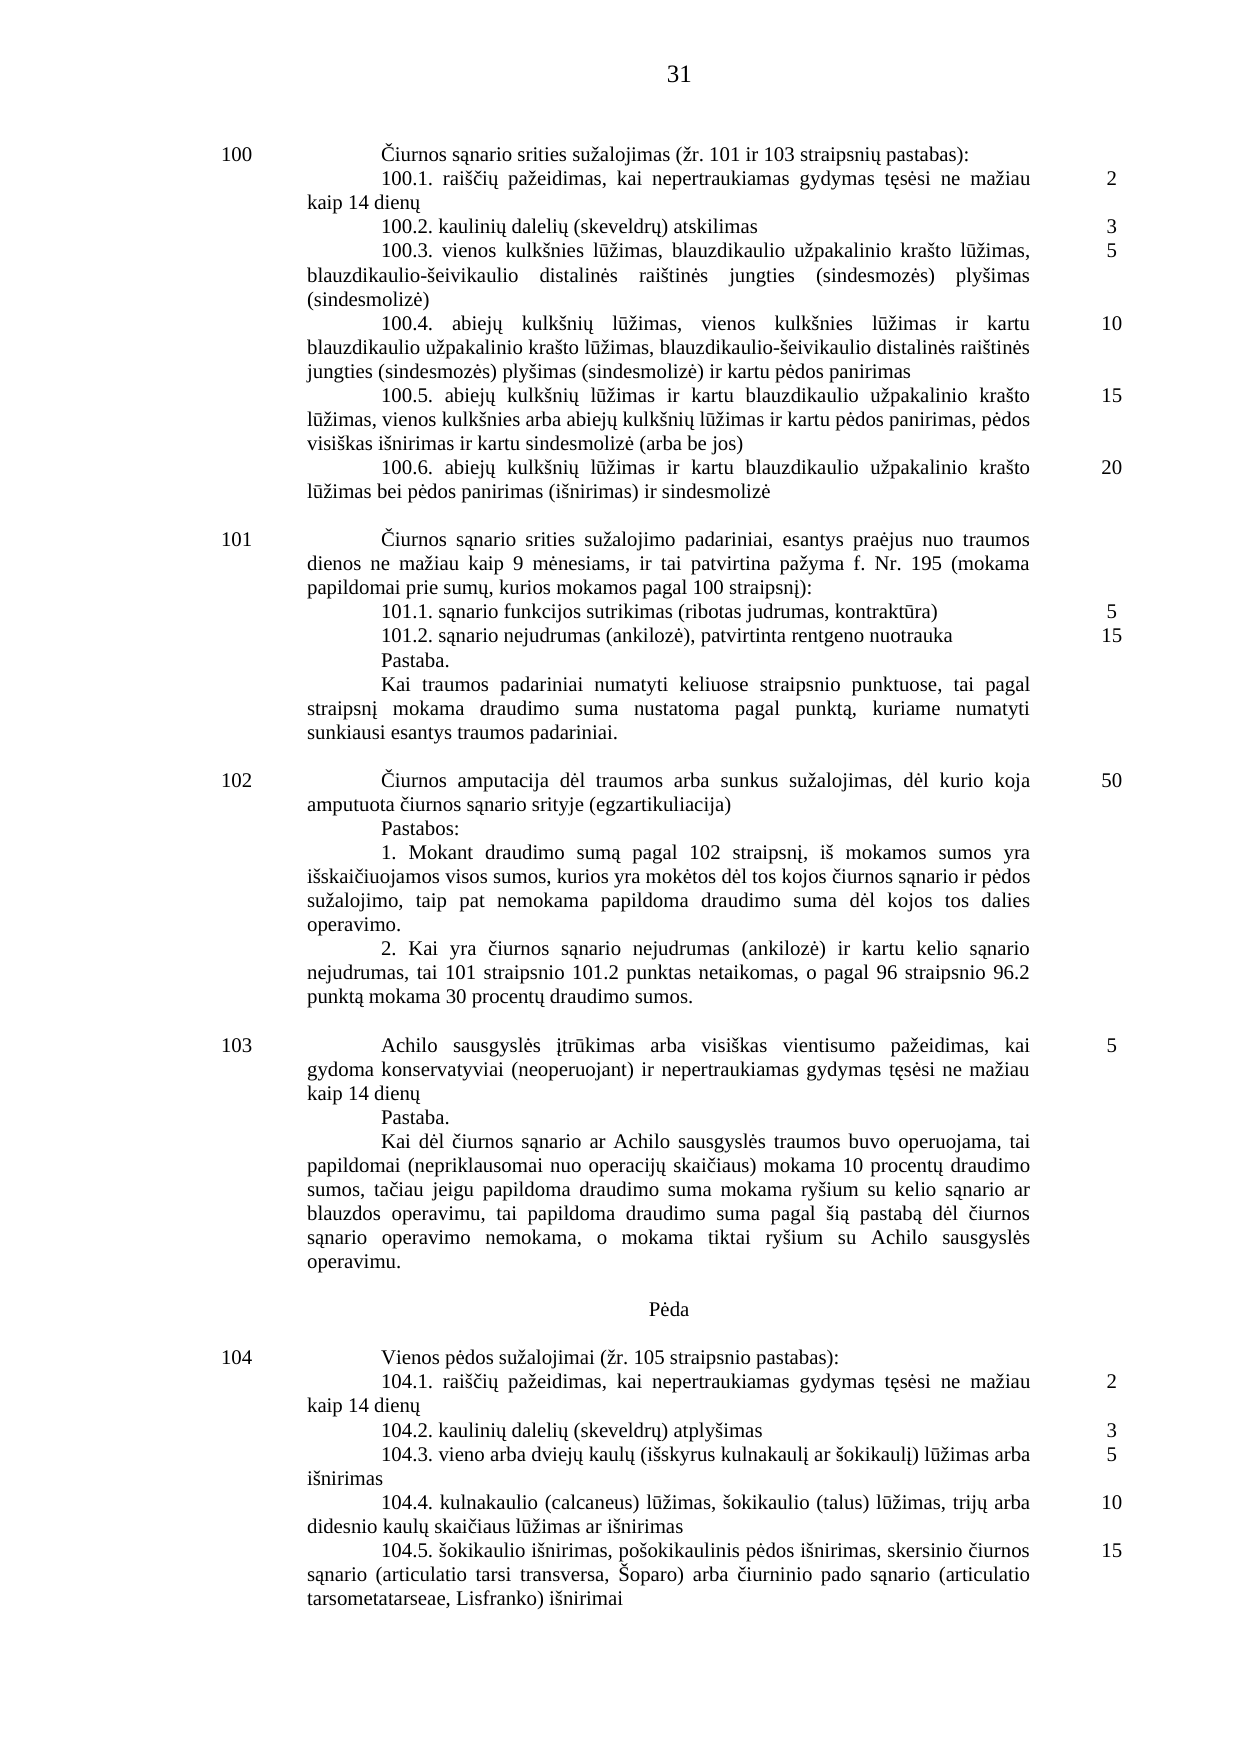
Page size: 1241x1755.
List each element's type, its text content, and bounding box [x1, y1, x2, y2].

table_cell 102 [177, 768, 296, 1032]
table_cell [1042, 1297, 1181, 1345]
table_cell 5 [1042, 1033, 1181, 1297]
table_cell 2 3 5 10 15 20 [1042, 142, 1181, 527]
table_cell 104 [177, 1345, 296, 1634]
table_cell Achilo sausgyslės įtrūkimas arba visiškas vientisumo pažeidimas, kai gydoma konservatyviai (neoperuojant) ir nepertraukiamas gydymas tęsėsi ne mažiau kaip 14 dienų Pastaba. Kai dėl čiurnos sąnario ar Achilo sausgyslės traumos buvo operuojama, tai papildomai (nepriklausomai nuo operacijų skaičiaus) mokama 10 procentų draudimo sumos, tačiau jeigu papildoma draudimo suma mokama ryšium su kelio sąnario ar blauzdos operavimu, tai papildoma draudimo suma pagal šią pastabą dėl čiurnos sąnario operavimo nemokama, o mokama tiktai ryšium su Achilo sausgyslės operavimu. [296, 1033, 1042, 1297]
table_cell 50 [1042, 768, 1181, 1032]
table_cell 5 15 [1042, 527, 1181, 768]
table_cell Čiurnos sąnario srities sužalojimas (žr. 101 ir 103 straipsnių pastabas): 100.1. raiščių pažeidimas, kai nepertraukiamas gydymas tęsėsi ne mažiau kaip 14 dienų 100.2. kaulinių dalelių (skeveldrų) atskilimas 100.3. vienos kulkšnies lūžimas, blauzdikaulio užpakalinio krašto lūžimas, blauzdikaulio-šeivikaulio distalinės raištinės jungties (sindesmozės) plyšimas (sindesmolizė) 100.4. abiejų kulkšnių lūžimas, vienos kulkšnies lūžimas ir kartu blauzdikaulio užpakalinio krašto lūžimas, blauzdikaulio-šeivikaulio distalinės raištinės jungties (sindesmozės) plyšimas (sindesmolizė) ir kartu pėdos panirimas 100.5. abiejų kulkšnių lūžimas ir kartu blauzdikaulio užpakalinio krašto lūžimas, vienos kulkšnies arba abiejų kulkšnių lūžimas ir kartu pėdos panirimas, pėdos visiškas išnirimas ir kartu sindesmolizė (arba be jos) 100.6. abiejų kulkšnių lūžimas ir kartu blauzdikaulio užpakalinio krašto lūžimas bei pėdos panirimas (išnirimas) ir sindesmolizė [296, 142, 1042, 527]
table_cell [177, 118, 296, 142]
table_cell Čiurnos amputacija dėl traumos arba sunkus sužalojimas, dėl kurio koja amputuota čiurnos sąnario srityje (egzartikuliacija) Pastabos: 1. Mokant draudimo sumą pagal 102 straipsnį, iš mokamos sumos yra išskaičiuojamos visos sumos, kurios yra mokėtos dėl tos kojos čiurnos sąnario ir pėdos sužalojimo, taip pat nemokama papildoma draudimo suma dėl kojos tos dalies operavimo. 2. Kai yra čiurnos sąnario nejudrumas (ankilozė) ir kartu kelio sąnario nejudrumas, tai 101 straipsnio 101.2 punktas netaikomas, o pagal 96 straipsnio 96.2 punktą mokama 30 procentų draudimo sumos. [296, 768, 1042, 1032]
table_cell [1042, 118, 1181, 142]
table_cell Vienos pėdos sužalojimai (žr. 105 straipsnio pastabas): 104.1. raiščių pažeidimas, kai nepertraukiamas gydymas tęsėsi ne mažiau kaip 14 dienų 104.2. kaulinių dalelių (skeveldrų) atplyšimas 104.3. vieno arba dviejų kaulų (išskyrus kulnakaulį ar šokikaulį) lūžimas arba išnirimas 104.4. kulnakaulio (calcaneus) lūžimas, šokikaulio (talus) lūžimas, trijų arba didesnio kaulų skaičiaus lūžimas ar išnirimas 104.5. šokikaulio išnirimas, pošokikaulinis pėdos išnirimas, skersinio čiurnos sąnario (articulatio tarsi transversa, Šoparo) arba čiurninio pado sąnario (articulatio tarsometatarseae, Lisfranko) išnirimai [296, 1345, 1042, 1634]
table_cell 101 [177, 527, 296, 768]
table_cell [177, 1297, 296, 1345]
table_cell 100 [177, 142, 296, 527]
table_cell [296, 118, 1042, 142]
table_cell 2 3 5 10 15 [1042, 1345, 1181, 1634]
table_cell 103 [177, 1033, 296, 1297]
table_cell Pėda [296, 1297, 1042, 1345]
table_cell Čiurnos sąnario srities sužalojimo padariniai, esantys praėjus nuo traumos dienos ne mažiau kaip 9 mėnesiams, ir tai patvirtina pažyma f. Nr. 195 (mokama papildomai prie sumų, kurios mokamos pagal 100 straipsnį): 101.1. sąnario funkcijos sutrikimas (ribotas judrumas, kontraktūra) 101.2. sąnario nejudrumas (ankilozė), patvirtinta rentgeno nuotrauka Pastaba. Kai traumos padariniai numatyti keliuose straipsnio punktuose, tai pagal straipsnį mokama draudimo suma nustatoma pagal punktą, kuriame numatyti sunkiausi esantys traumos padariniai. [296, 527, 1042, 768]
